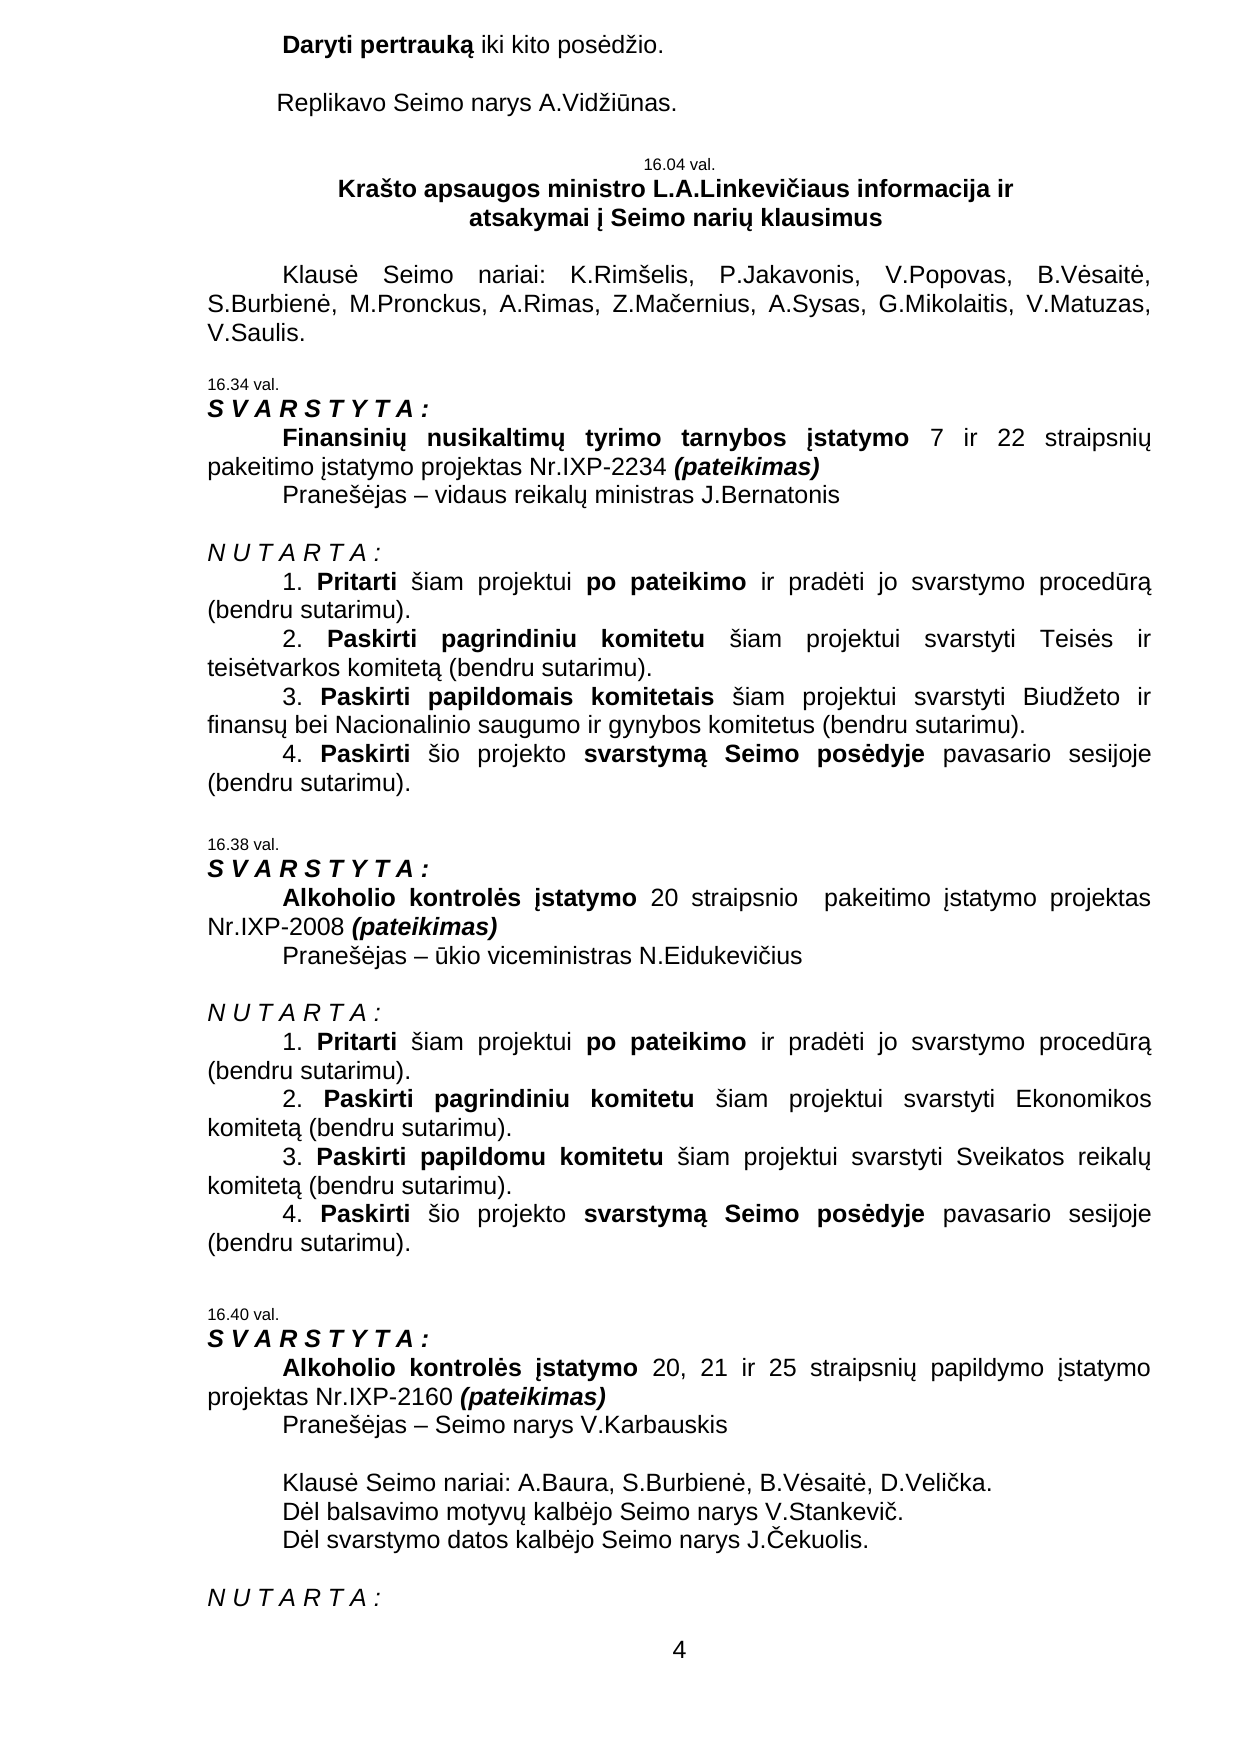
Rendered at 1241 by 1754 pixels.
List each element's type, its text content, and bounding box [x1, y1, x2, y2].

text S V A R S T Y T A : [207, 394, 1152, 423]
text N U T A R T A : [207, 538, 1152, 567]
text 2. Paskirti pagrindiniu komitetu šiam projektui svarstyti Ekonomikos komitetą (bendru sutarimu). [207, 1084, 1152, 1142]
text S V A R S T Y T A : [207, 1324, 1152, 1353]
text Krašto apsaugos ministro L.A.Linkevičiaus informacija ir [207, 174, 1152, 203]
text 1. Pritarti šiam projektui po pateikimo ir pradėti jo svarstymo procedūrą (bendru sutarimu). [207, 1027, 1152, 1084]
text N U T A R T A : [207, 1583, 1152, 1611]
text Pranešėjas – ūkio viceministras N.Eidukevičius [207, 941, 1152, 969]
text 3. Paskirti papildomais komitetais šiam projektui svarstyti Biudžeto ir finansų bei Nacionalinio saugumo ir gynybos komitetus (bendru sutarimu). [207, 682, 1152, 739]
text Pranešėjas – vidaus reikalų ministras J.Bernatonis [207, 481, 1152, 509]
text 3. Paskirti papildomu komitetu šiam projektui svarstyti Sveikatos reikalų komitetą (bendru sutarimu). [207, 1142, 1152, 1199]
text 16.38 val. [207, 835, 1152, 854]
text atsakymai į Seimo narių klausimus [207, 203, 1152, 231]
text 4. Paskirti šio projekto svarstymą Seimo posėdyje pavasario sesijoje (bendru sutarimu). [207, 739, 1152, 797]
text Alkoholio kontrolės įstatymo 20, 21 ir 25 straipsnių papildymo įstatymo projektas Nr.IXP-2160 (pateikimas) [207, 1353, 1152, 1410]
text 4. Paskirti šio projekto svarstymą Seimo posėdyje pavasario sesijoje (bendru sutarimu). [207, 1199, 1152, 1257]
text N U T A R T A : [207, 998, 1152, 1027]
text Klausė Seimo nariai: A.Baura, S.Burbienė, B.Vėsaitė, D.Velička. [207, 1468, 1152, 1496]
text Pranešėjas – Seimo narys V.Karbauskis [207, 1410, 1152, 1439]
text 16.40 val. [207, 1305, 1152, 1324]
text Finansinių nusikaltimų tyrimo tarnybos įstatymo 7 ir 22 straipsnių pakeitimo įstatymo projektas Nr.IXP-2234 (pateikimas) [207, 423, 1152, 481]
text 2. Paskirti pagrindiniu komitetu šiam projektui svarstyti Teisės ir teisėtvarkos komitetą (bendru sutarimu). [207, 624, 1152, 682]
text Dėl balsavimo motyvų kalbėjo Seimo narys V.Stankevič. [207, 1496, 1152, 1525]
text 1. Pritarti šiam projektui po pateikimo ir pradėti jo svarstymo procedūrą (bendru sutarimu). [207, 567, 1152, 624]
text Alkoholio kontrolės įstatymo 20 straipsnio pakeitimo įstatymo projektas Nr.IXP-2008 (pateikimas) [207, 883, 1152, 941]
text S V A R S T Y T A : [207, 854, 1152, 883]
text Klausė Seimo nariai: K.Rimšelis, P.Jakavonis, V.Popovas, B.Vėsaitė, S.Burbienė, M.Pronckus, A.Rimas, Z.Mačernius, A.Sysas, G.Mikolaitis, V.Matuzas, V.Saulis. [207, 260, 1152, 346]
text Dėl svarstymo datos kalbėjo Seimo narys J.Čekuolis. [207, 1525, 1152, 1554]
text 16.34 val. [207, 375, 1152, 394]
text 16.04 val. [207, 155, 1152, 174]
text Replikavo Seimo narys A.Vidžiūnas. [207, 87, 1152, 116]
text Daryti pertrauką iki kito posėdžio. [207, 30, 1152, 59]
